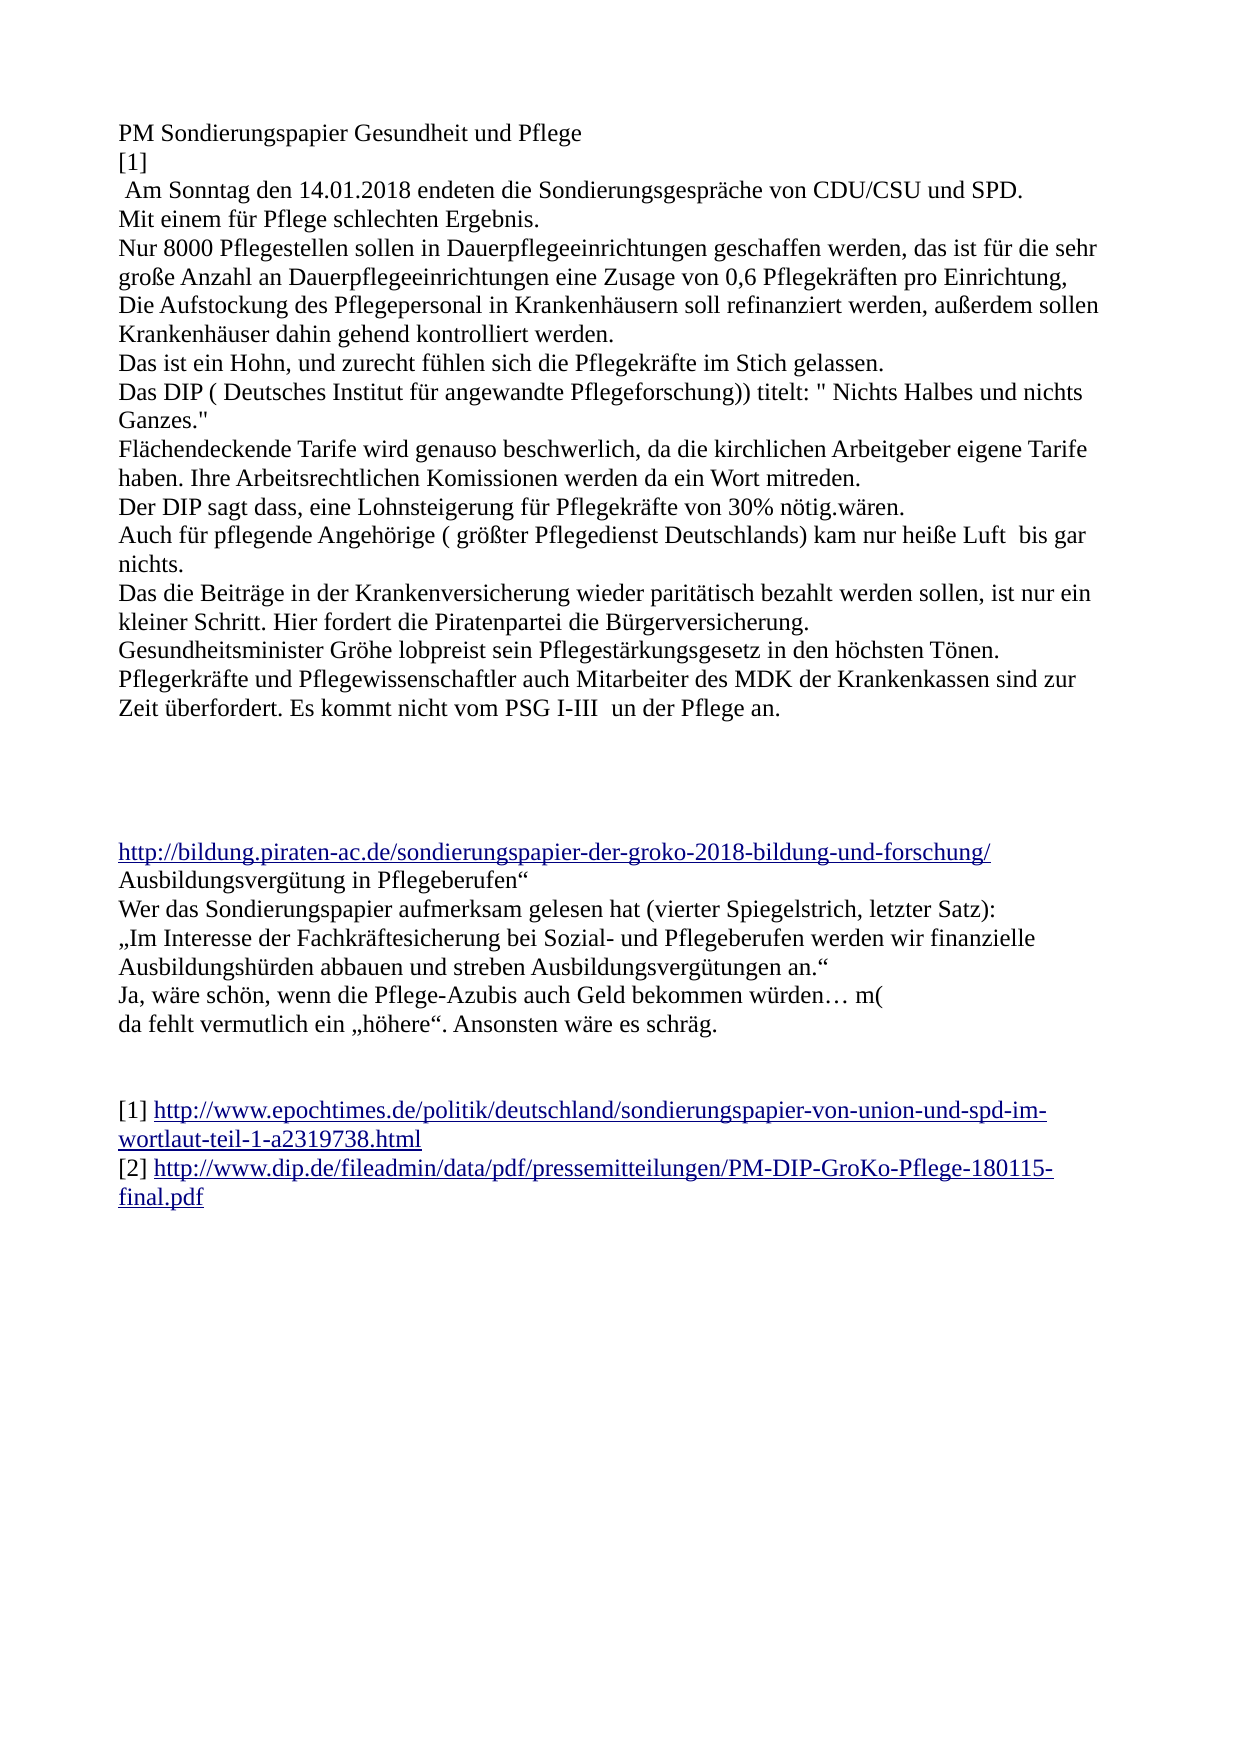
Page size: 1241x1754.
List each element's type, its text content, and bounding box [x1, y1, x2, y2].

text Wer das Sondierungspapier aufmerksam gelesen hat (vierter Spiegelstrich, letzter Satz): [118, 894, 1122, 923]
text PM Sondierungspapier Gesundheit und Pflege [118, 118, 1122, 147]
text Die Aufstockung des Pflegepersonal in Krankenhäusern soll refinanziert werden, außerdem sollen Krankenhäuser dahin gehend kontrolliert werden. [118, 291, 1122, 348]
text Das DIP ( Deutsches Institut für angewandte Pflegeforschung)) titelt: " Nichts Halbes und nichts Ganzes." [118, 377, 1122, 434]
text Mit einem für Pflege schlechten Ergebnis. [118, 204, 1122, 233]
text Das die Beiträge in der Krankenversicherung wieder paritätisch bezahlt werden sollen, ist nur ein kleiner Schritt. Hier fordert die Piratenpartei die Bürgerversicherung. [118, 578, 1122, 636]
text „Im Interesse der Fachkräftesicherung bei Sozial- und Pflegeberufen werden wir finanzielle Ausbildungshürden abbauen und streben Ausbildungsvergütungen an.“ [118, 923, 1122, 981]
text da fehlt vermutlich ein „höhere“. Ansonsten wäre es schräg. [118, 1009, 1122, 1038]
text [1] [118, 147, 1122, 176]
text Flächendeckende Tarife wird genauso beschwerlich, da die kirchlichen Arbeitgeber eigene Tarife haben. Ihre Arbeitsrechtlichen Komissionen werden da ein Wort mitreden. [118, 434, 1122, 492]
text Das ist ein Hohn, und zurecht fühlen sich die Pflegekräfte im Stich gelassen. [118, 348, 1122, 377]
text [2] http://www.dip.de/fileadmin/data/pdf/pressemitteilungen/PM-DIP-GroKo-Pflege-180115-final.pdf [118, 1153, 1122, 1211]
text Der DIP sagt dass, eine Lohnsteigerung für Pflegekräfte von 30% nötig.wären. [118, 492, 1122, 521]
text Gesundheitsminister Gröhe lobpreist sein Pflegestärkungsgesetz in den höchsten Tönen. Pflegerkräfte und Pflegewissenschaftler auch Mitarbeiter des MDK der Krankenkassen sind zur Zeit überfordert. Es kommt nicht vom PSG I-III un der Pflege an. [118, 636, 1122, 722]
text Ausbildungsvergütung in Pflegeberufen“ [118, 866, 1122, 894]
text Auch für pflegende Angehörige ( größter Pflegedienst Deutschlands) kam nur heiße Luft bis gar nichts. [118, 521, 1122, 578]
text Am Sonntag den 14.01.2018 endeten die Sondierungsgespräche von CDU/CSU und SPD. [118, 176, 1122, 204]
text Ja, wäre schön, wenn die Pflege-Azubis auch Geld bekommen würden… m( [118, 981, 1122, 1009]
text Nur 8000 Pflegestellen sollen in Dauerpflegeeinrichtungen geschaffen werden, das ist für die sehr große Anzahl an Dauerpflegeeinrichtungen eine Zusage von 0,6 Pflegekräften pro Einrichtung, [118, 233, 1122, 291]
text http://bildung.piraten-ac.de/sondierungspapier-der-groko-2018-bildung-und-forschung/ [118, 837, 1122, 866]
text [1] http://www.epochtimes.de/politik/deutschland/sondierungspapier-von-union-und-spd-im-wortlaut-teil-1-a2319738.html [118, 1096, 1122, 1153]
